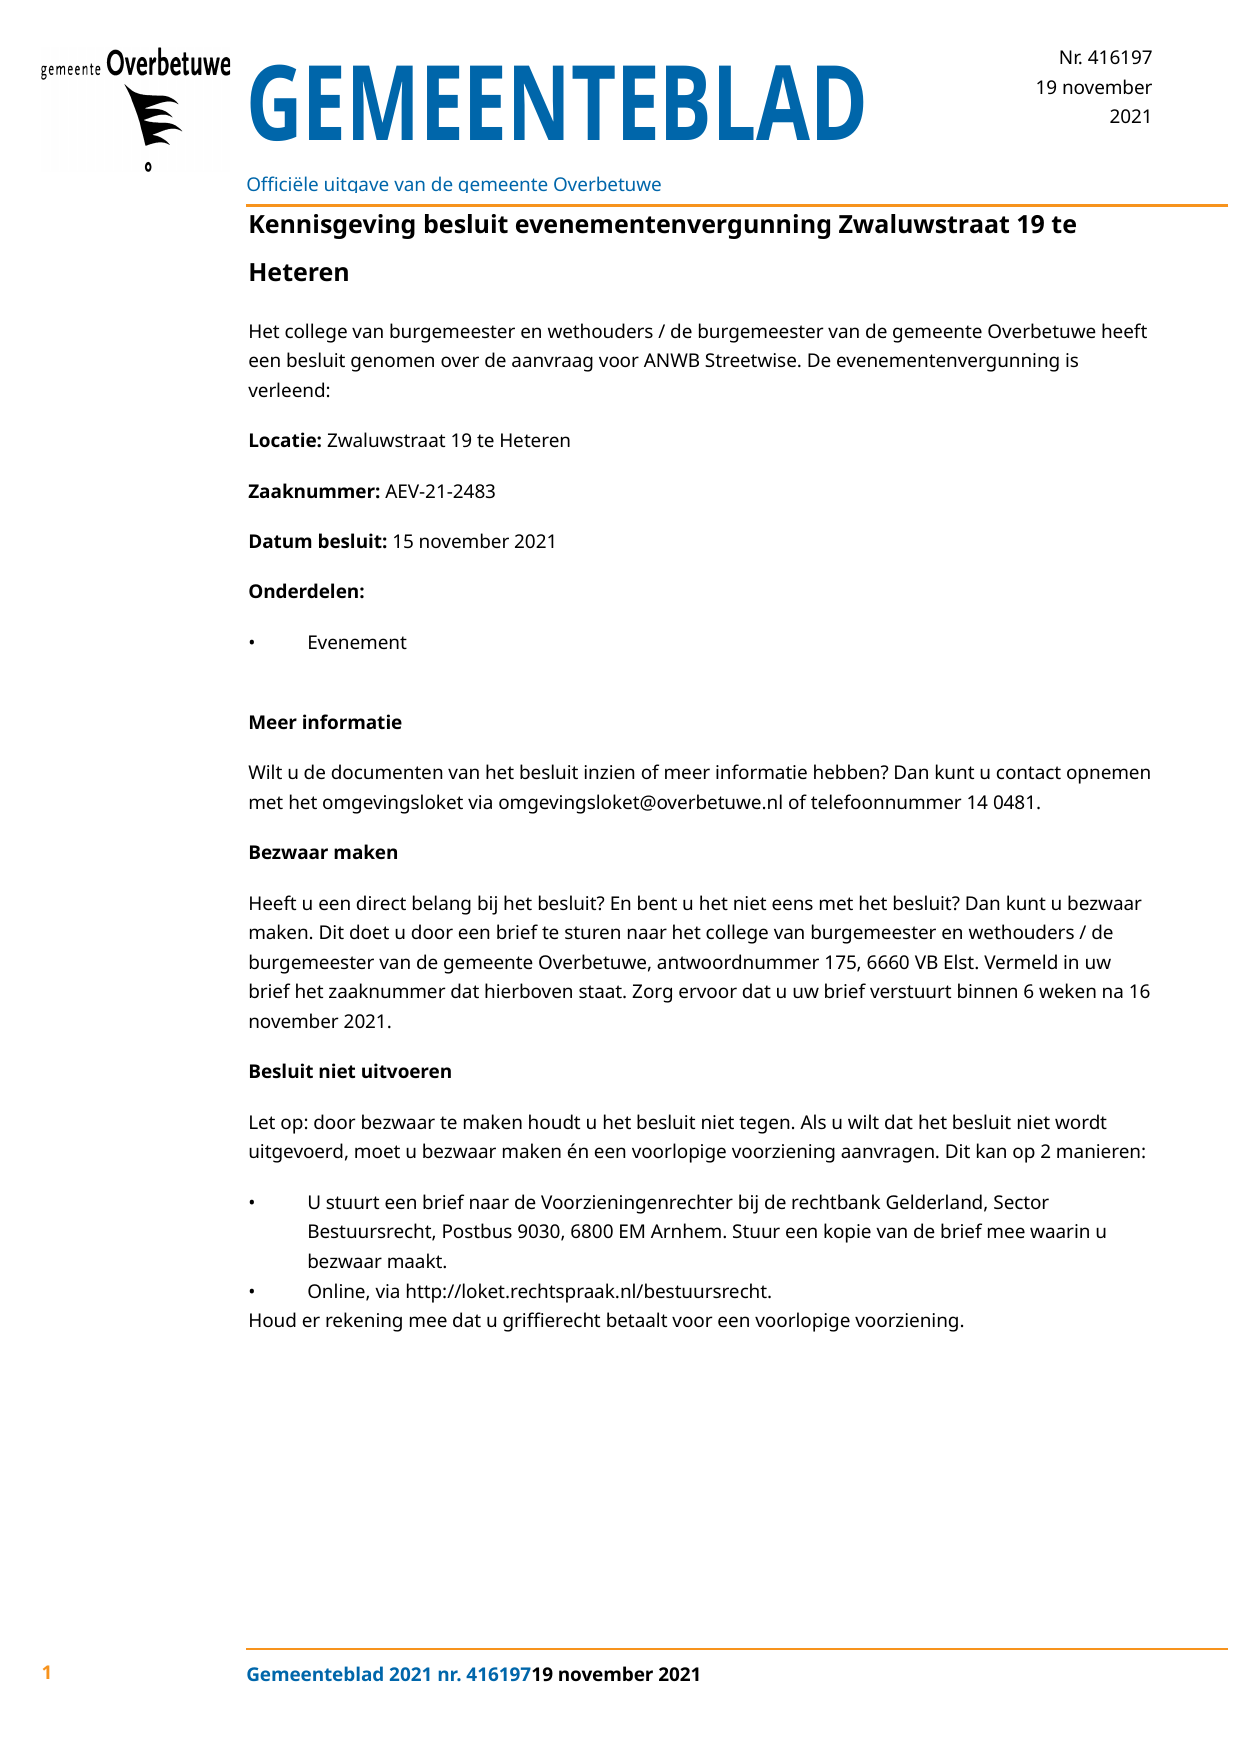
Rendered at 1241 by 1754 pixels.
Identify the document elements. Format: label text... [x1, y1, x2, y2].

text Meer informatie [248, 709, 1152, 735]
list Evenement [248, 629, 1152, 655]
text Besluit niet uitvoeren [248, 1059, 1152, 1084]
text Locatie: Zwaluwstraat 19 te Heteren [248, 427, 1152, 453]
text Let op: door bezwaar te maken houdt u het besluit niet tegen. Als u wilt dat het besluit niet wordt uitgevoerd, moet u bezwaar maken én een voorlopige voorziening aanvragen. Dit kan op 2 manieren: [248, 1109, 1152, 1164]
list U stuurt een brief naar de Voorzieningenrechter bij de rechtbank Gelderland, Sector Bestuursrecht, Postbus 9030, 6800 EM Arnhem. Stuur een kopie van de brief mee waarin u bezwaar maakt. [248, 1189, 1152, 1274]
text Heeft u een direct belang bij het besluit? En bent u het niet eens met het besluit? Dan kunt u bezwaar maken. Dit doet u door een brief te sturen naar het college van burgemeester en wethouders / de burgemeester van de gemeente Overbetuwe, antwoordnummer 175, 6660 VB Elst. Vermeld in uw brief het zaaknummer dat hierboven staat. Zorg ervoor dat u uw brief verstuurt binnen 6 weken na 16 november 2021. [248, 890, 1152, 1034]
text Onderdelen: [248, 579, 1152, 604]
text Kennisgeving besluit evenementenvergunning Zwaluwstraat 19 te Heteren [248, 207, 1152, 288]
text Datum besluit: 15 november 2021 [248, 528, 1152, 554]
picture [41, 47, 231, 172]
list Online, via http://loket.rechtspraak.nl/bestuursrecht. [248, 1278, 1152, 1304]
text Wilt u de documenten van het besluit inzien of meer informatie hebben? Dan kunt u contact opnemen met het omgevingsloket via omgevingsloket@overbetuwe.nl of telefoonnummer 14 0481. [248, 759, 1152, 815]
text Het college van burgemeester en wethouders / de burgemeester van de gemeente Overbetuwe heeft een besluit genomen over de aanvraag voor ANWB Streetwise. De evenementenvergunning is verleend: [248, 318, 1152, 403]
text Houd er rekening mee dat u griffierecht betaalt voor een voorlopige voorziening. [248, 1307, 1152, 1333]
text Zaaknummer: AEV-21-2483 [248, 478, 1152, 504]
text Bezwaar maken [248, 839, 1152, 865]
